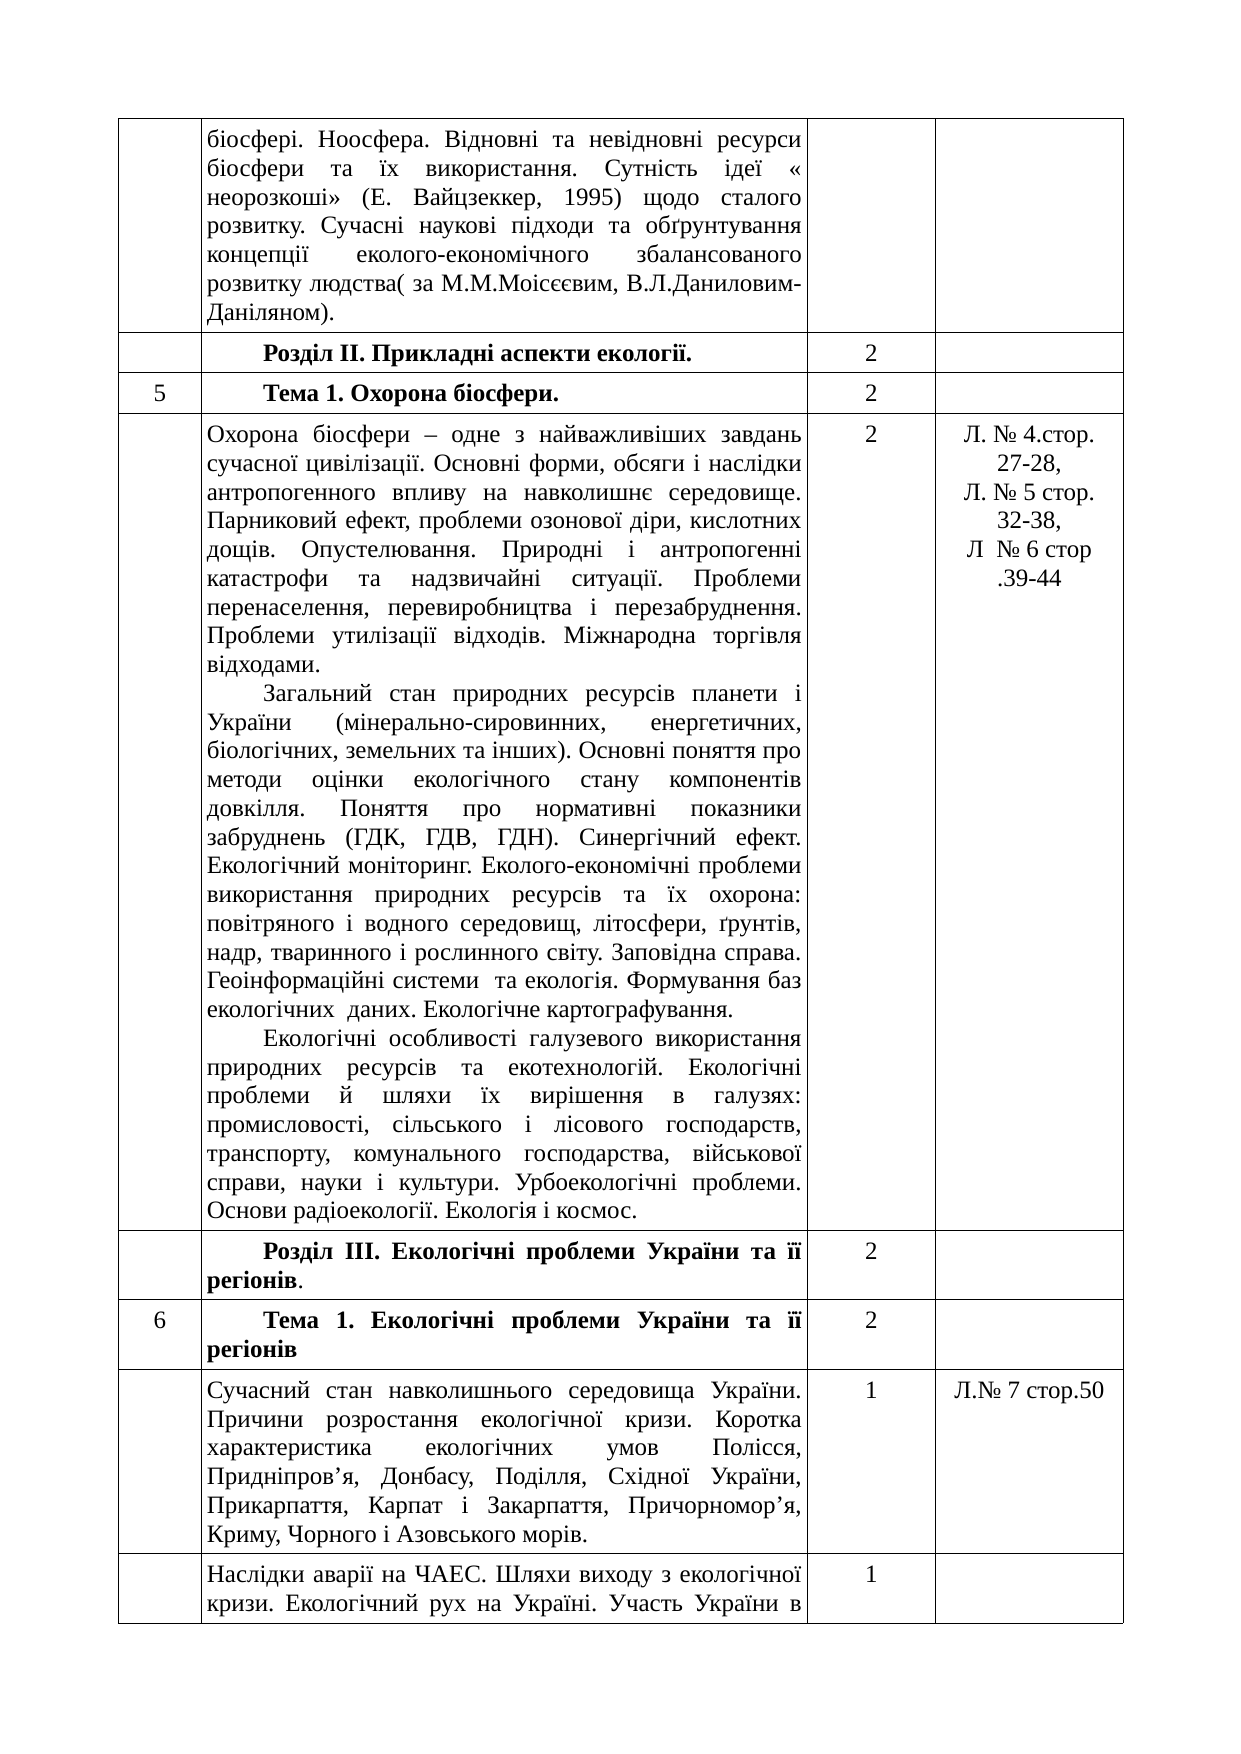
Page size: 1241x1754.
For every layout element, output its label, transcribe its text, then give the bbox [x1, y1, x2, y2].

table_cell 1 [808, 1554, 935, 1623]
table_cell 6 [119, 1300, 201, 1369]
table_cell Розділ ІІ. Прикладні аспекти екології. [202, 333, 807, 372]
table_cell біосфері. Ноосфера. Відновні та невідновні ресурси біосфери та їх використання. Сутність ідеї « неорозкоші» (Е. Вайцзеккер, 1995) щодо сталого розвитку. Сучасні наукові підходи та обґрунтування концепції еколого-економічного збалансованого розвитку людства( за М.М.Моісєєвим, В.Л.Даниловим-Даніляном). [202, 119, 807, 331]
table_cell [119, 1231, 201, 1299]
table_cell 2 [808, 373, 935, 413]
table_cell [808, 119, 935, 331]
table_cell Л. № 4.стор. 27-28, Л. № 5 стор. 32-38, Л № 6 стор .39-44 [936, 414, 1123, 1230]
table_cell Сучасний стан навколишнього середовища України. Причини розростання екологічної кризи. Коротка характеристика екологічних умов Полісся, Придніпров’я, Донбасу, Поділля, Східної України, Прикарпаття, Карпат і Закарпаття, Причорномор’я, Криму, Чорного і Азовського морів. [202, 1370, 807, 1553]
table_cell 2 [808, 1300, 935, 1369]
table_cell [936, 1300, 1123, 1369]
table_cell [119, 333, 201, 372]
table_cell Охорона біосфери – одне з найважливіших завдань сучасної цивілізації. Основні форми, обсяги і наслідки антропогенного впливу на навколишнє середовище. Парниковий ефект, проблеми озонової діри, кислотних дощів. Опустелювання. Природні і антропогенні катастрофи та надзвичайні ситуації. Проблеми перенаселення, перевиробництва і перезабруднення. Проблеми утилізації відходів. Міжнародна торгівля відходами. Загальний стан природних ресурсів планети і України (мінерально-сировинних, енергетичних, біологічних, земельних та інших). Основні поняття про методи оцінки екологічного стану компонентів довкілля. Поняття про нормативні показники забруднень (ГДК, ГДВ, ГДН). Синергічний ефект. Екологічний моніторинг. Еколого-економічні проблеми використання природних ресурсів та їх охорона: повітряного і водного середовищ, літосфери, ґрунтів, надр, тваринного і рослинного світу. Заповідна справа. Геоінформаційні системи та екологія. Формування баз екологічних даних. Екологічне картографування. Екологічні особливості галузевого використання природних ресурсів та екотехнологій. Екологічні проблеми й шляхи їх вирішення в галузях: промисловості, сільського і лісового господарств, транспорту, комунального господарства, військової справи, науки і культури. Урбоекологічні проблеми. Основи радіоекології. Екологія і космос. [202, 414, 807, 1230]
table_cell 5 [119, 373, 201, 413]
table_cell [119, 119, 201, 331]
table_cell Тема 1. Охорона біосфери. [202, 373, 807, 413]
table_cell [119, 1370, 201, 1553]
table_cell Розділ ІІІ. Екологічні проблеми України та її регіонів. [202, 1231, 807, 1299]
table_cell 2 [808, 414, 935, 1230]
table_cell Наслідки аварії на ЧАЕС. Шляхи виходу з екологічної кризи. Екологічний рух на Україні. Участь України в [202, 1554, 807, 1623]
table_cell [936, 119, 1123, 331]
table_cell [936, 1231, 1123, 1299]
table_cell [936, 333, 1123, 372]
table_cell [936, 1554, 1123, 1623]
table_cell [936, 373, 1123, 413]
table_cell [119, 414, 201, 1230]
table_cell 2 [808, 1231, 935, 1299]
table_cell [119, 1554, 201, 1623]
table_cell 2 [808, 333, 935, 372]
table_cell 1 [808, 1370, 935, 1553]
table_cell Тема 1. Екологічні проблеми України та її регіонів [202, 1300, 807, 1369]
table_cell Л.№ 7 стор.50 [936, 1370, 1123, 1553]
